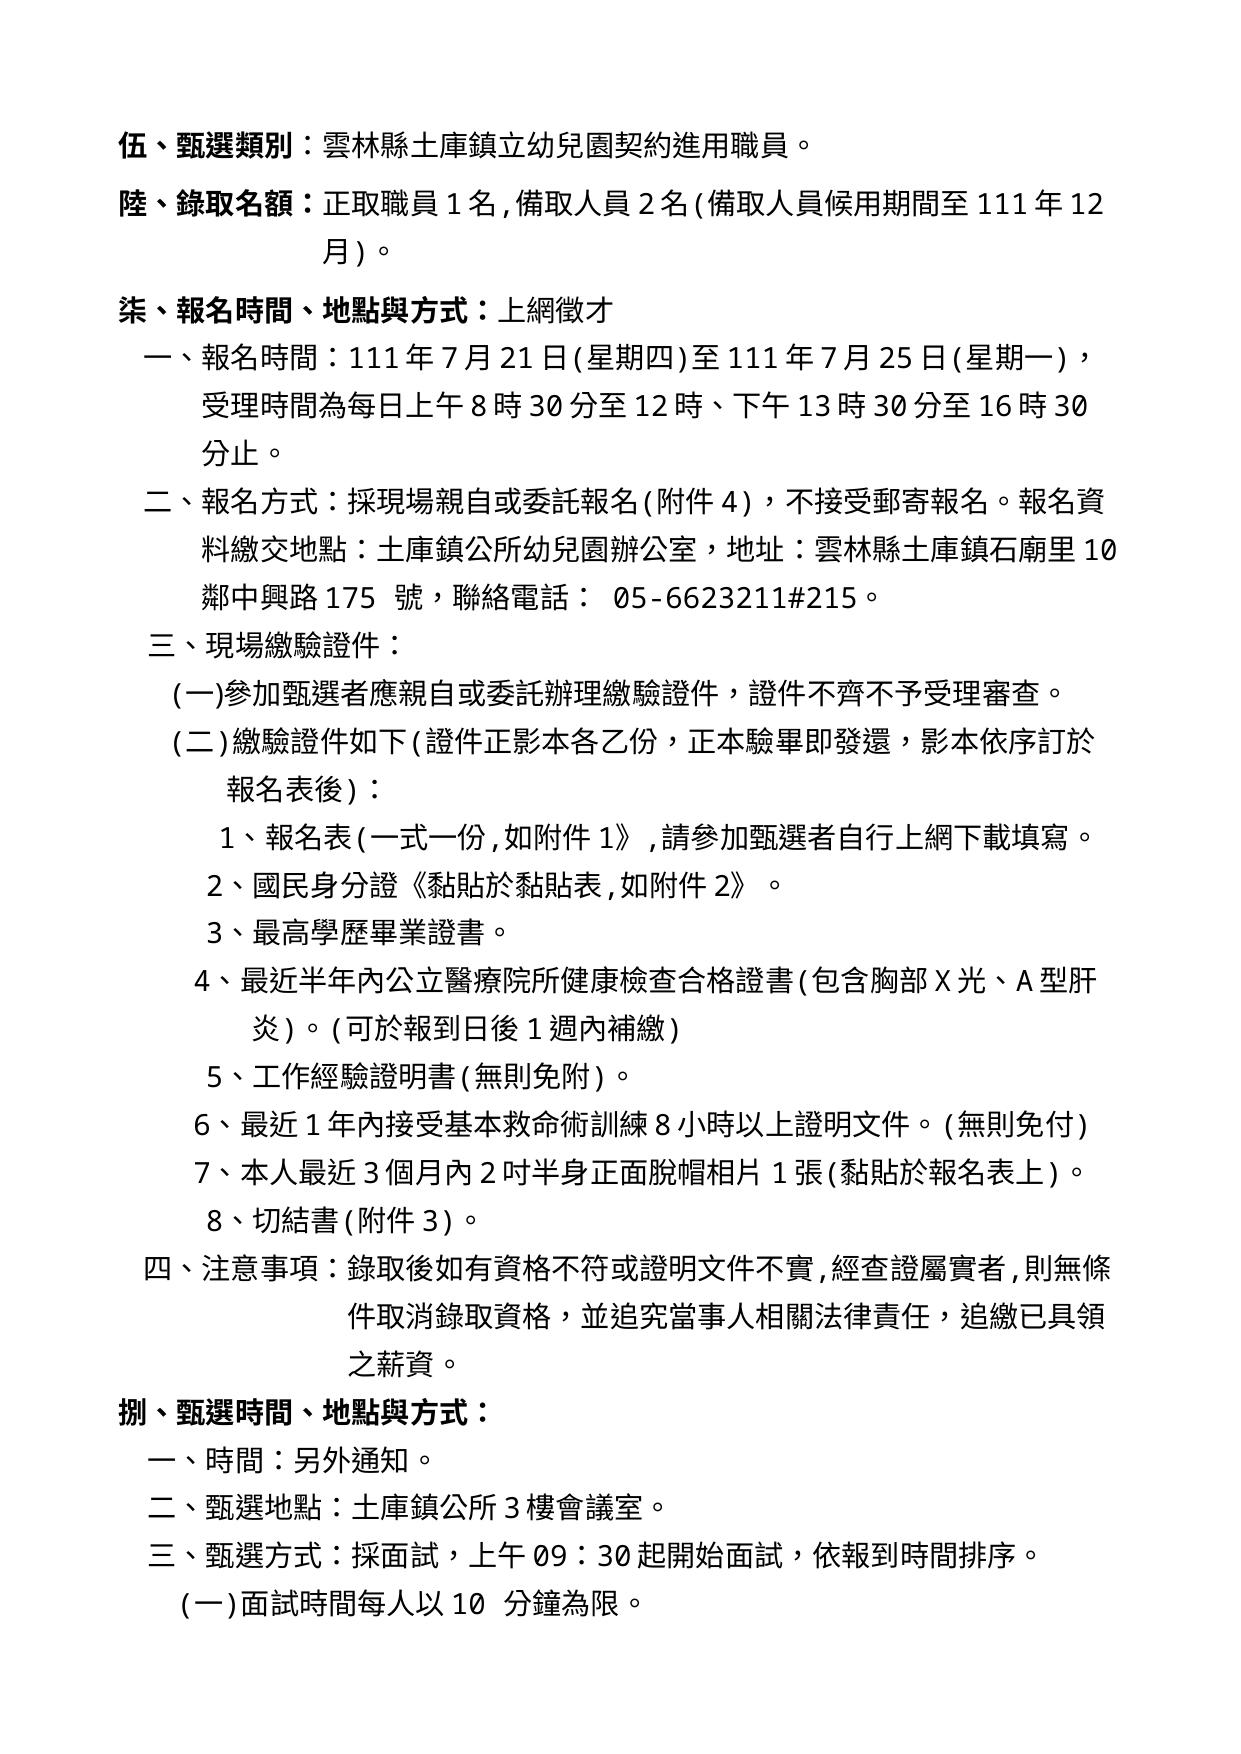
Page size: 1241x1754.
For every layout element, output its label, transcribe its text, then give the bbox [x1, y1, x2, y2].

text 2、國民身分證《黏貼於黏貼表,如附件2》。 [118, 858, 1122, 906]
text (一)參加甄選者應親自或委託辦理繳驗證件，證件不齊不予受理審查。 [168, 666, 1122, 714]
text 伍、甄選類別：雲林縣土庫鎮立幼兒園契約進用職員。 [118, 118, 1122, 166]
text 3、最高學歷畢業證書。 [118, 906, 1122, 953]
text 三、現場繳驗證件： [118, 618, 1122, 666]
text (一)面試時間每人以10 分鐘為限。 [118, 1576, 1122, 1624]
text 一、報名時間：111年7月21日(星期四)至111年7月25日(星期一)，受理時間為每日上午8時30分至12時、下午13時30分至16時30分止。 [143, 331, 1122, 474]
text 4、最近半年內公立醫療院所健康檢查合格證書(包含胸部X光、A型肝炎)。(可於報到日後1週內補繳) [193, 953, 1122, 1049]
text 陸、錄取名額：正取職員1名,備取人員2名(備取人員候用期間至111年12月)。 [118, 176, 1122, 272]
text 二、甄選地點：土庫鎮公所3樓會議室。 [118, 1481, 1122, 1528]
text 二、報名方式：採現場親自或委託報名(附件4)，不接受郵寄報名。報名資料繳交地點：土庫鎮公所幼兒園辦公室，地址：雲林縣土庫鎮石廟里10鄰中興路175 號，聯絡電話： 05-6623211#215。 [143, 474, 1122, 618]
text 捌、甄選時間、地點與方式： [118, 1385, 1122, 1433]
text 四、注意事項：錄取後如有資格不符或證明文件不實,經查證屬實者,則無條件取消錄取資格，並追究當事人相關法律責任，追繳已具領之薪資。 [143, 1241, 1122, 1385]
text (二)繳驗證件如下(證件正影本各乙份，正本驗畢即發還，影本依序訂於報名表後)： [168, 714, 1122, 810]
text 三、甄選方式：採面試，上午09：30起開始面試，依報到時間排序。 [118, 1528, 1122, 1576]
text 柒、報名時間、地點與方式：上網徵才 [118, 283, 1122, 331]
text 8、切結書(附件3)。 [118, 1193, 1122, 1241]
text 7、本人最近3個月內2吋半身正面脫帽相片1張(黏貼於報名表上)。 [193, 1145, 1122, 1193]
text 1、報名表(一式一份,如附件1》,請參加甄選者自行上網下載填寫。 [218, 810, 1122, 858]
text 5、工作經驗證明書(無則免附)。 [118, 1049, 1122, 1097]
text 一、時間：另外通知。 [118, 1433, 1122, 1481]
text 6、最近1年內接受基本救命術訓練8小時以上證明文件。(無則免付) [193, 1097, 1122, 1145]
